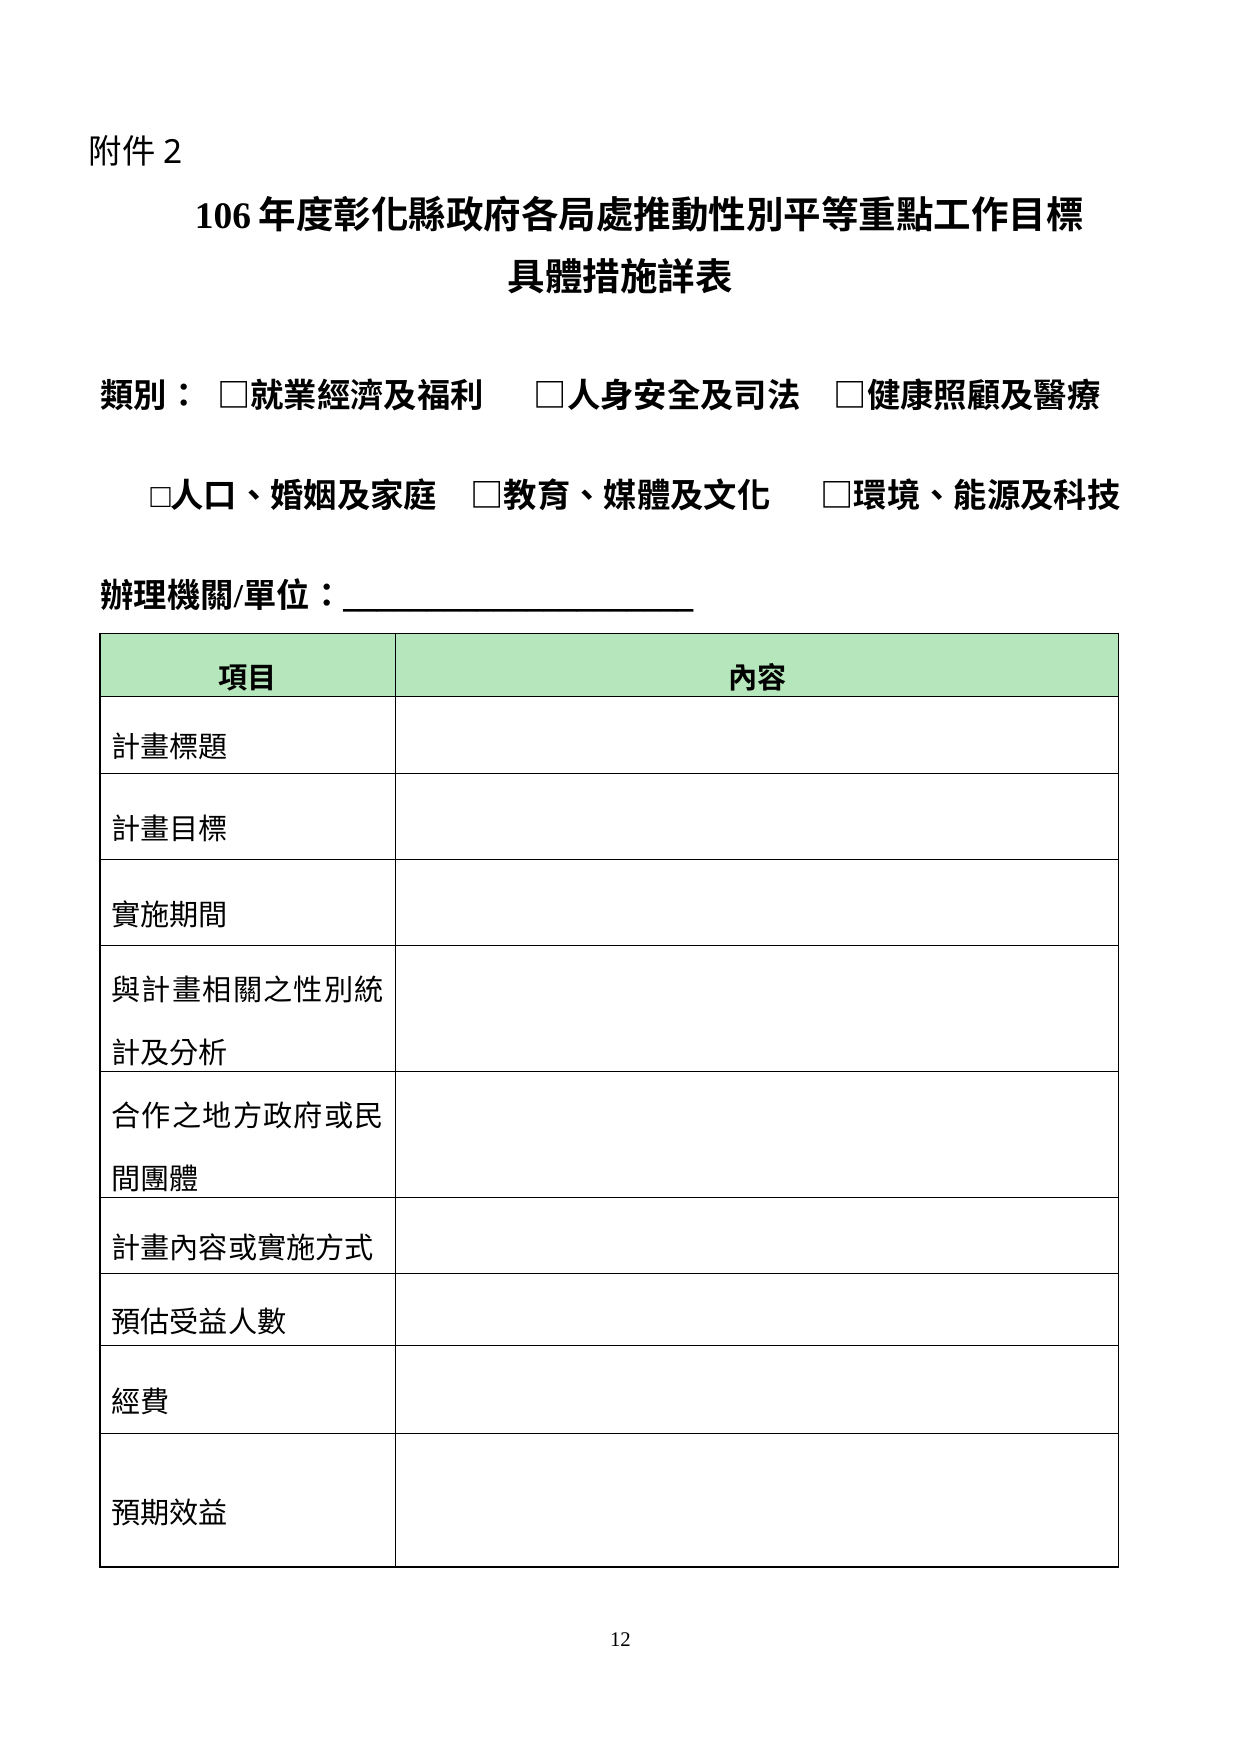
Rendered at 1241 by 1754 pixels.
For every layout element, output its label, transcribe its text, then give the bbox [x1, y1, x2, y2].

table_cell [396, 1434, 1118, 1566]
table_header 內容 [396, 634, 1118, 696]
table_cell 預期效益 [101, 1434, 395, 1566]
table_cell 實施期間 [101, 860, 395, 945]
table_cell 與計畫相關之性別統計及分析 [101, 946, 395, 1071]
table_cell [396, 1274, 1118, 1345]
table_cell 經費 [101, 1346, 395, 1433]
table_cell [396, 697, 1118, 772]
table_cell [396, 774, 1118, 859]
text 附件2 [89, 108, 1152, 170]
text □人口、婚姻及家庭 □教育、媒體及文化 □環境、能源及科技 [100, 451, 1152, 514]
table_cell 預估受益人數 [101, 1274, 395, 1345]
text 106年度彰化縣政府各局處推動性別平等重點工作目標 [89, 170, 1152, 233]
text 辦理機關/單位：_____________________ [100, 551, 1152, 614]
table_cell 計畫內容或實施方式 [101, 1198, 395, 1273]
table_cell [396, 860, 1118, 945]
table_cell [396, 1198, 1118, 1273]
text 類別： □就業經濟及福利 □人身安全及司法 □健康照顧及醫療 [100, 351, 1152, 414]
text 具體措施詳表 [89, 233, 1152, 295]
table_cell 合作之地方政府或民間團體 [101, 1072, 395, 1197]
table_cell [396, 1346, 1118, 1433]
table_cell [396, 946, 1118, 1071]
table_cell 計畫標題 [101, 697, 395, 772]
table_cell 計畫目標 [101, 774, 395, 859]
table_header 項目 [101, 634, 395, 696]
table_cell [396, 1072, 1118, 1197]
